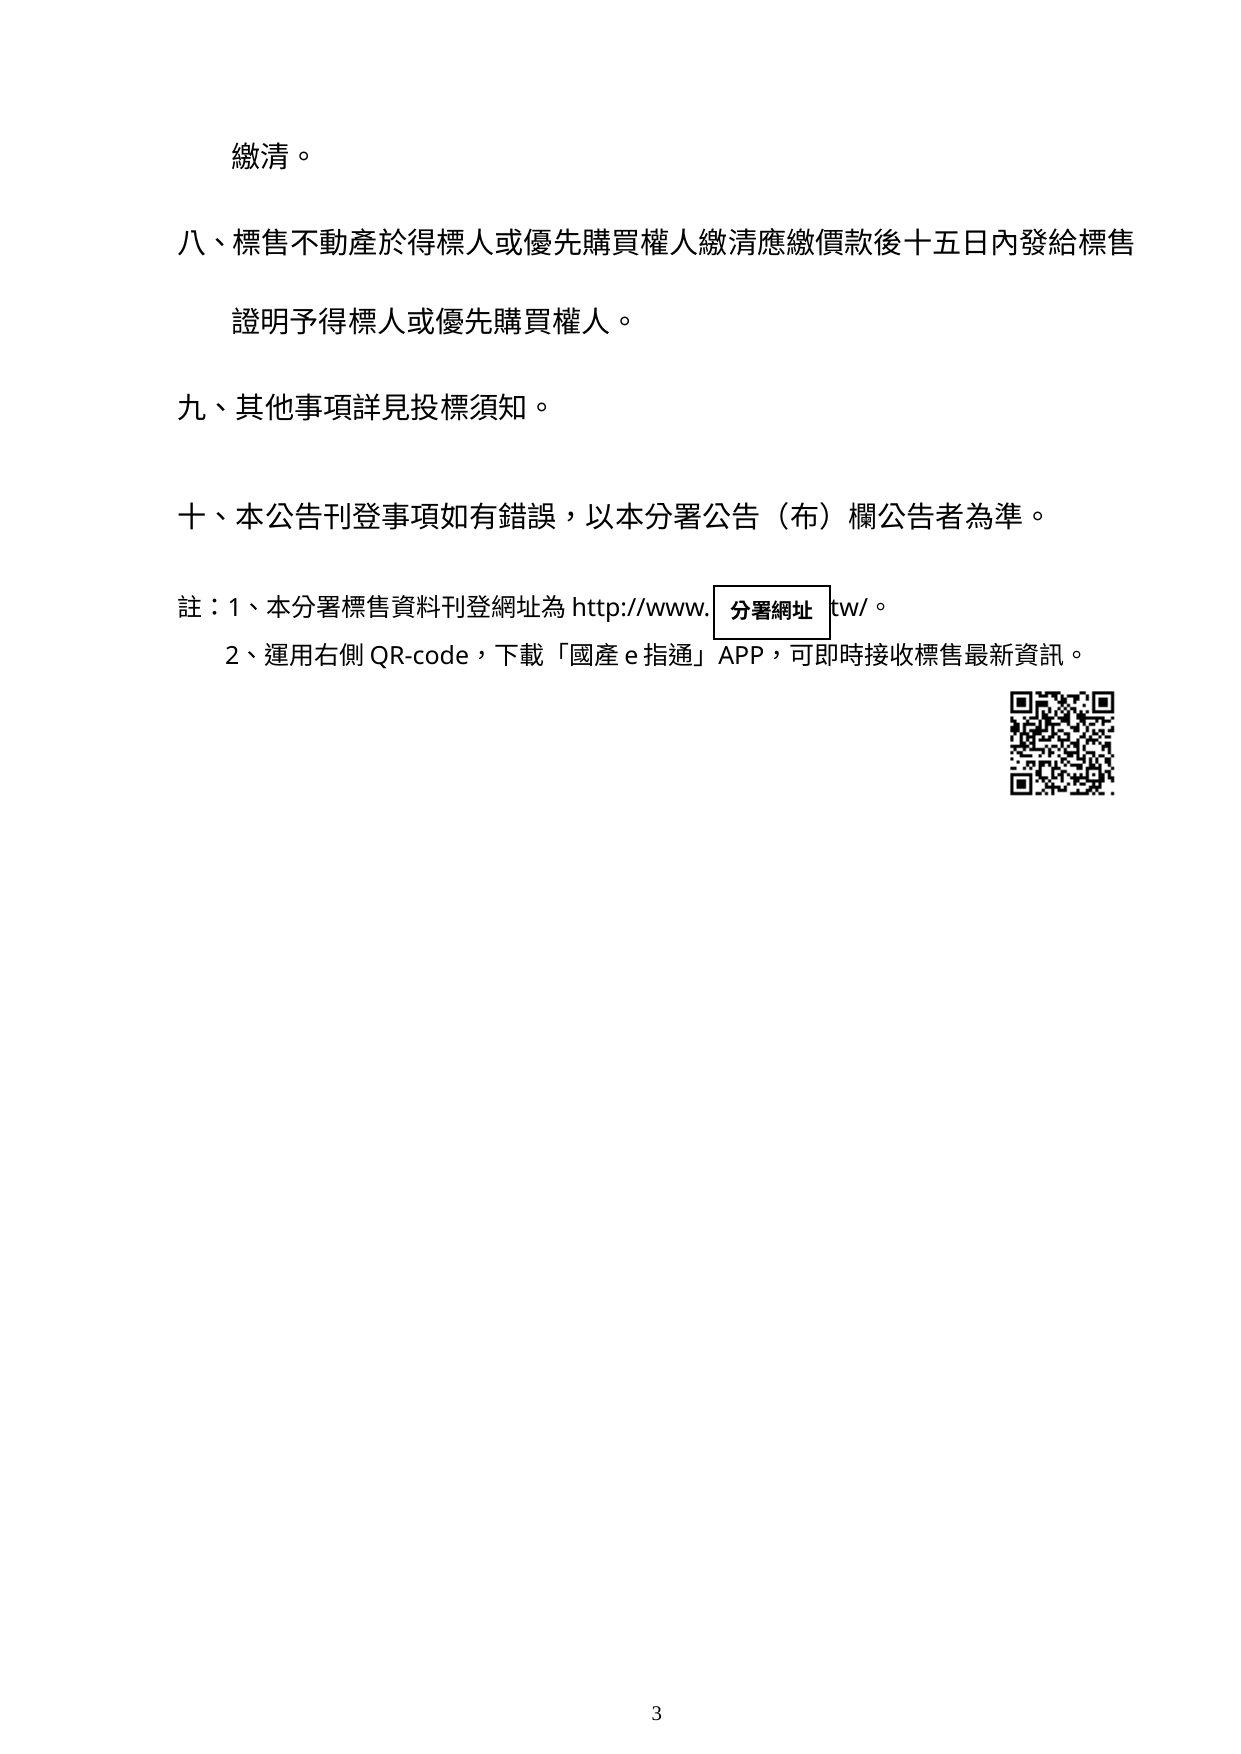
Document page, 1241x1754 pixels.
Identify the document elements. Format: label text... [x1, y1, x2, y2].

text 2、運用右側QR-code，下載「國產e指通」APP，可即時接收標售最新資訊。 [225, 631, 1136, 673]
text 分署網址 [730, 594, 814, 624]
picture [998, 679, 1127, 808]
text 註：1、本分署標售資料刊登網址為http://www. .gov.tw/。 [177, 583, 1136, 625]
text 繳清。 [177, 115, 1136, 195]
text 八、標售不動產於得標人或優先購買權人繳清應繳價款後十五日內發給標售證明予得標人或優先購買權人。 [177, 201, 1136, 360]
text 十、本公告刊登事項如有錯誤，以本分署公告（布）欄公告者為準。 [177, 474, 1136, 554]
text 註：1、本分署標售資料刊登網址為http://www. .gov.tw/。 [715, 587, 829, 638]
text 九、其他事項詳見投標須知。 [177, 366, 1136, 445]
